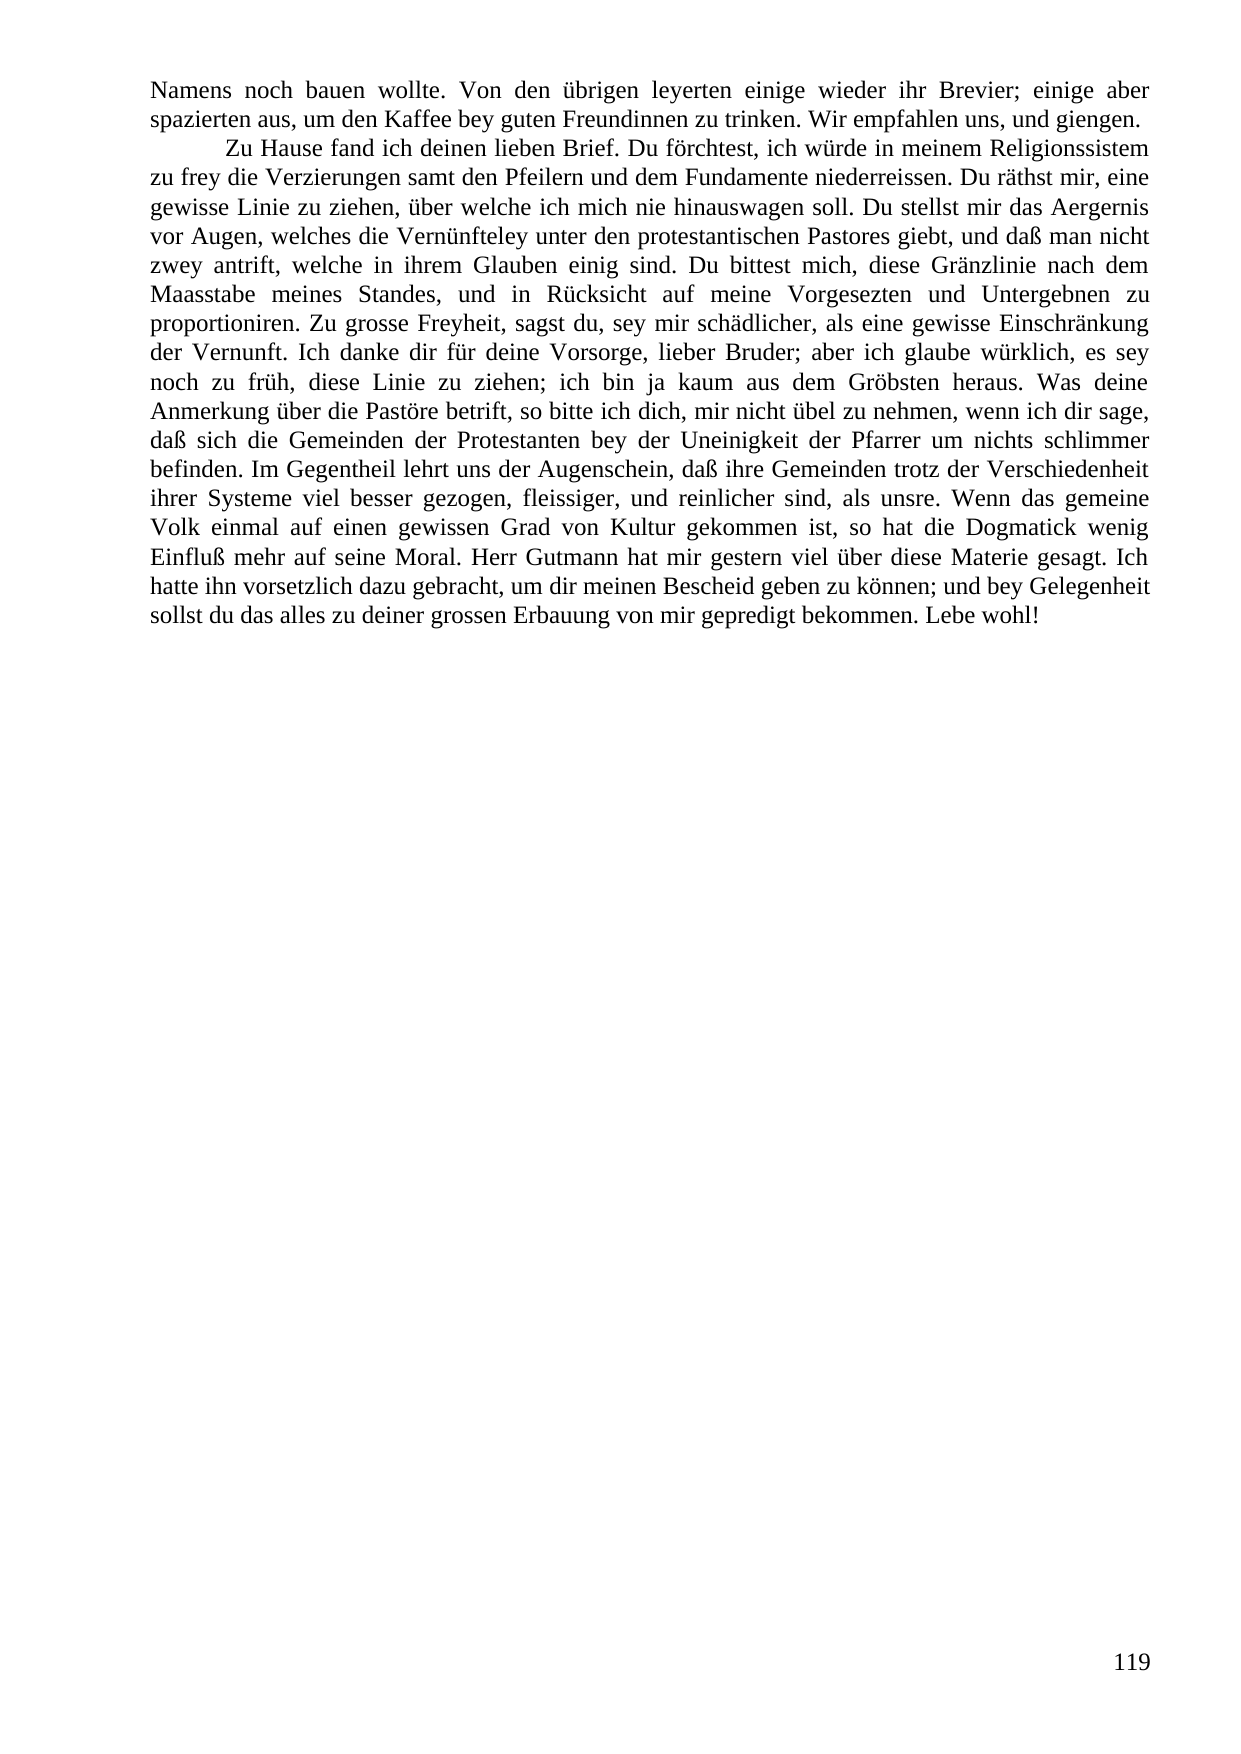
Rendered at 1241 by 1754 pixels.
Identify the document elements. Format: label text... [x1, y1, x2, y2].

text Namens noch bauen wollte. Von den übrigen leyerten einige wieder ihr Brevier; einige aber spazierten aus, um den Kaffee bey guten Freundinnen zu trinken. Wir empfahlen uns, und giengen. [150, 75, 1151, 133]
text Zu Hause fand ich deinen lieben Brief. Du förchtest, ich würde in meinem Religionssistem zu frey die Verzierungen samt den Pfeilern und dem Fundamente niederreissen. Du räthst mir, eine gewisse Linie zu ziehen, über welche ich mich nie hinauswagen soll. Du stellst mir das Aergernis vor Augen, welches die Vernünfteley unter den protestantischen Pastores giebt, und daß man nicht zwey antrift, welche in ihrem Glauben einig sind. Du bittest mich, diese Gränzlinie nach dem Maasstabe meines Standes, und in Rücksicht auf meine Vorgesezten und Untergebnen zu proportioniren. Zu grosse Freyheit, sagst du, sey mir schädlicher, als eine gewisse Einschränkung der Vernunft. Ich danke dir für deine Vorsorge, lieber Bruder; aber ich glaube würklich, es sey noch zu früh, diese Linie zu ziehen; ich bin ja kaum aus dem Gröbsten heraus. Was deine Anmerkung über die Pastöre betrift, so bitte ich dich, mir nicht übel zu nehmen, wenn ich dir sage, daß sich die Gemeinden der Protestanten bey der Uneinigkeit der Pfarrer um nichts schlimmer befinden. Im Gegentheil lehrt uns der Augenschein, daß ihre Gemeinden trotz der Verschiedenheit ihrer Systeme viel besser gezogen, fleissiger, und reinlicher sind, als unsre. Wenn das gemeine Volk einmal auf einen gewissen Grad von Kultur gekommen ist, so hat die Dogmatick wenig Einfluß mehr auf seine Moral. Herr Gutmann hat mir gestern viel über diese Materie gesagt. Ich hatte ihn vorsetzlich dazu gebracht, um dir meinen Bescheid geben zu können; und bey Gelegenheit sollst du das alles zu deiner grossen Erbauung von mir gepredigt bekommen. Lebe wohl! [150, 133, 1151, 629]
